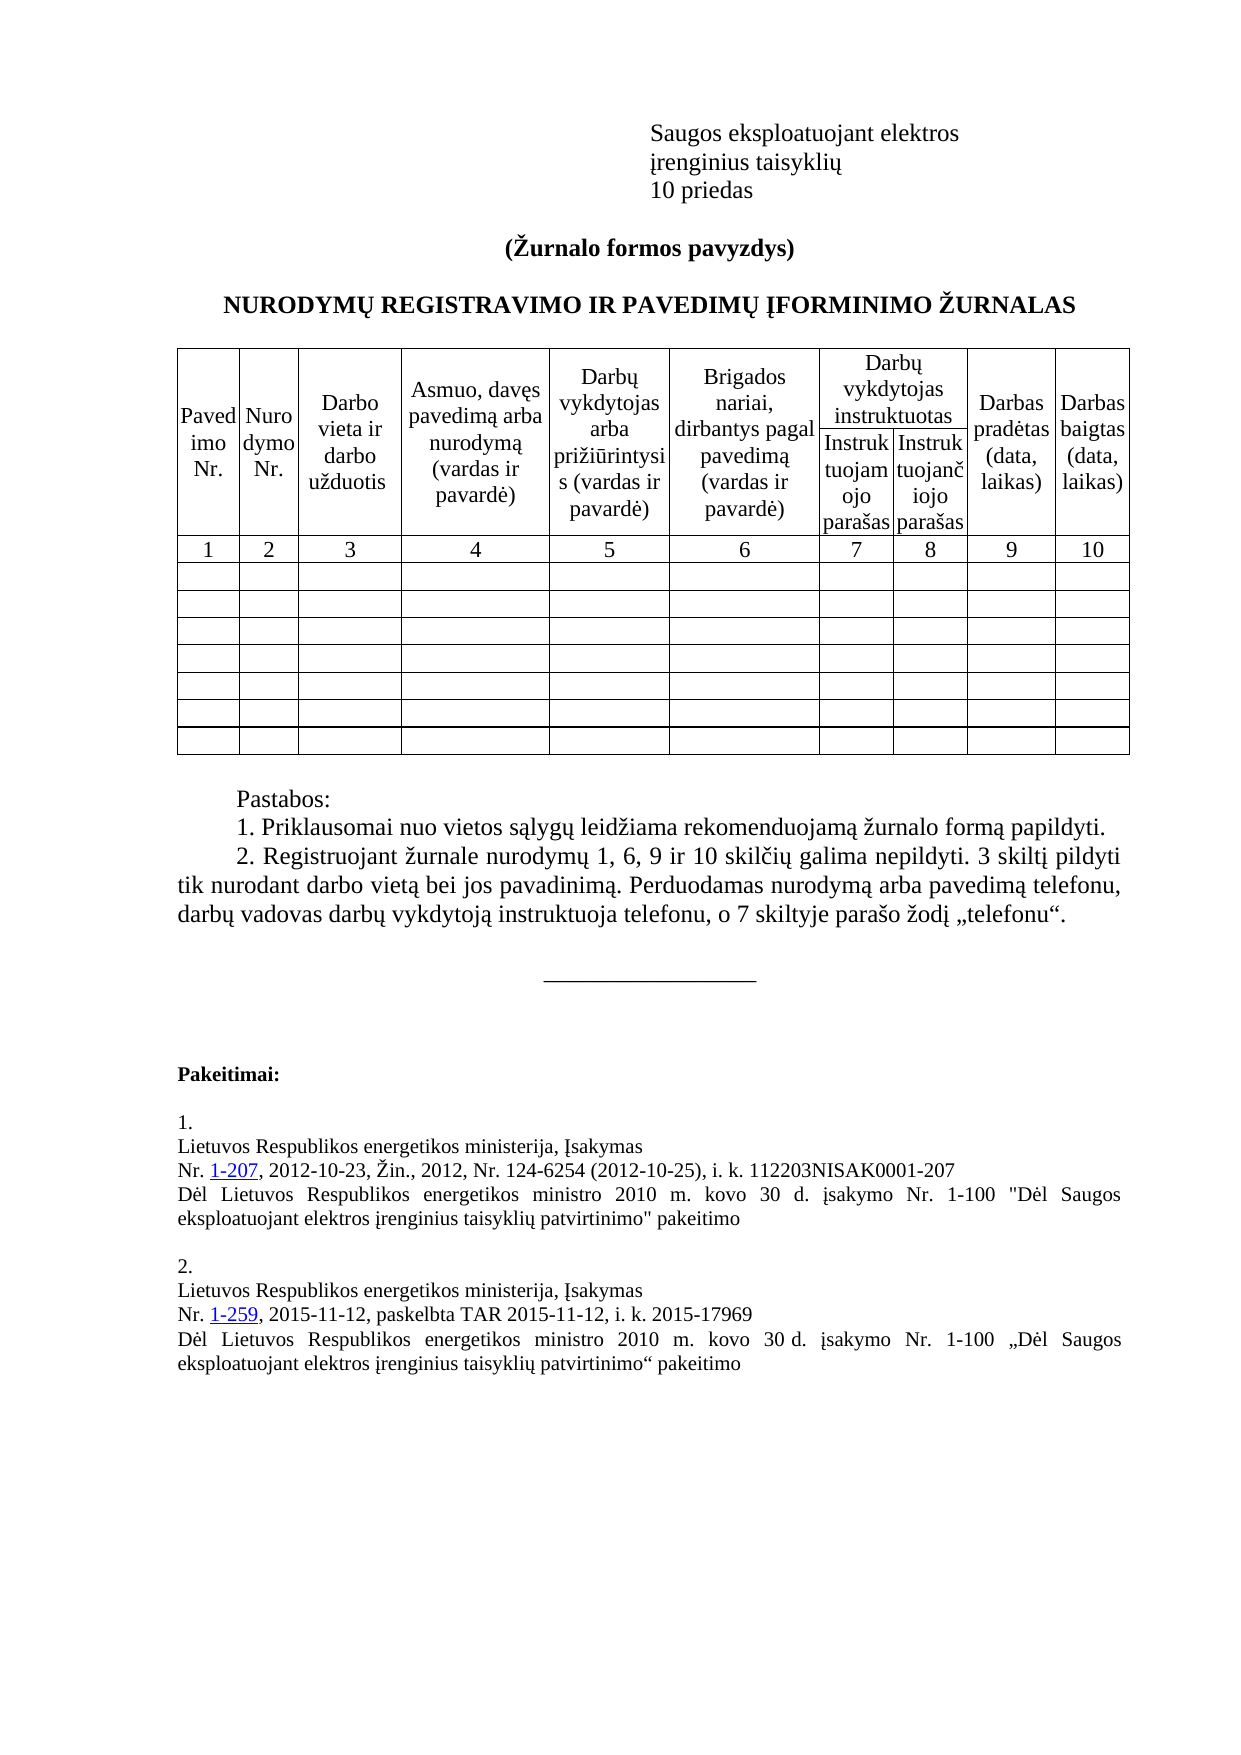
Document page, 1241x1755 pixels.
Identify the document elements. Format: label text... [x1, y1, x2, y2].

text _________________ [177, 956, 1122, 985]
table_cell [670, 618, 819, 644]
table_cell [240, 591, 298, 617]
text 2. Registruojant žurnale nurodymų 1, 6, 9 ir 10 skilčių galima nepildyti. 3 skiltį pildyti tik nurodant darbo vietą bei jos pavadinimą. Perduodamas nurodymą arba pavedimą telefonu, darbų vadovas darbų vykdytoją instruktuoja telefonu, o 7 skiltyje parašo žodį „telefonu“. [177, 841, 1122, 927]
table_cell [240, 673, 298, 699]
table_cell [894, 700, 967, 726]
table_cell [402, 673, 549, 699]
table_cell [968, 700, 1055, 726]
table_cell [820, 618, 893, 644]
text Lietuvos Respublikos energetikos ministerija, Įsakymas [177, 1278, 1122, 1302]
table_cell [402, 728, 549, 754]
table_cell [178, 700, 239, 726]
table_cell [299, 700, 401, 726]
table_cell [1056, 618, 1129, 644]
table_header Brigados nariai, dirbantys pagal pavedimą (vardas ir pavardė) [670, 349, 819, 535]
table_cell 4 [402, 536, 549, 562]
table_cell [1056, 700, 1129, 726]
table_header Asmuo, davęs pavedimą arba nurodymą (vardas ir pavardė) [402, 349, 549, 535]
table_cell [240, 563, 298, 589]
table_cell [670, 728, 819, 754]
table_cell [240, 700, 298, 726]
text Dėl Lietuvos Respublikos energetikos ministro 2010 m. kovo 30 d. įsakymo Nr. 1-100 „Dėl Saugos eksploatuojant elektros įrenginius taisyklių patvirtinimo“ pakeitimo [177, 1326, 1122, 1374]
table_cell [968, 645, 1055, 672]
table_cell [178, 563, 239, 589]
table_cell [894, 673, 967, 699]
text 1. [177, 1110, 1122, 1134]
text 1. Priklausomai nuo vietos sąlygų leidžiama rekomenduojamą žurnalo formą papildyti. [177, 812, 1122, 841]
table_cell [670, 700, 819, 726]
table_cell 6 [670, 536, 819, 562]
table_cell [894, 563, 967, 589]
table_cell [820, 591, 893, 617]
table_header Pavedimo Nr. [178, 349, 239, 535]
table_cell [178, 673, 239, 699]
table_cell [299, 673, 401, 699]
table_cell 10 [1056, 536, 1129, 562]
table_cell [1056, 645, 1129, 672]
table_cell [894, 591, 967, 617]
table_cell [968, 728, 1055, 754]
table_cell 5 [550, 536, 669, 562]
text Saugos eksploatuojant elektros [650, 118, 1122, 147]
table_cell [550, 645, 669, 672]
table_cell [1056, 728, 1129, 754]
table_cell [968, 673, 1055, 699]
table_cell [299, 563, 401, 589]
text 10 priedas [649, 176, 1122, 204]
table_cell [550, 673, 669, 699]
table_cell [968, 563, 1055, 589]
table_cell [820, 673, 893, 699]
table_cell [402, 700, 549, 726]
table_cell [894, 618, 967, 644]
table_cell [1056, 563, 1129, 589]
table_cell [550, 563, 669, 589]
table_cell [820, 645, 893, 672]
table_cell [402, 645, 549, 672]
table_cell [240, 728, 298, 754]
table_cell [240, 645, 298, 672]
table_cell 2 [240, 536, 298, 562]
table_cell [968, 591, 1055, 617]
table_cell [178, 728, 239, 754]
table_cell [1056, 591, 1129, 617]
text Lietuvos Respublikos energetikos ministerija, Įsakymas [177, 1134, 1122, 1158]
table_cell [178, 645, 239, 672]
table_cell 3 [299, 536, 401, 562]
table_header Darbas pradėtas (data, laikas) [968, 349, 1055, 535]
table_cell [299, 728, 401, 754]
text 2. [177, 1254, 1122, 1278]
text (Žurnalo formos pavyzdys) [177, 233, 1122, 262]
table_cell [550, 591, 669, 617]
table_cell [550, 700, 669, 726]
table_cell [820, 728, 893, 754]
table_cell [670, 591, 819, 617]
text NURODYMŲ REGISTRAVIMO IR PAVEDIMŲ ĮFORMINIMO ŽURNALAS [177, 291, 1122, 319]
table_cell [550, 618, 669, 644]
text Pastabos: [177, 784, 1122, 812]
table_cell [178, 618, 239, 644]
table_cell [670, 673, 819, 699]
table_cell [670, 563, 819, 589]
table_cell [299, 591, 401, 617]
text įrenginius taisyklių [649, 147, 1122, 176]
table_header Darbas baigtas (data, laikas) [1056, 349, 1129, 535]
table_cell [299, 645, 401, 672]
text Dėl Lietuvos Respublikos energetikos ministro 2010 m. kovo 30 d. įsakymo Nr. 1-100 "Dėl Saugos eksploatuojant elektros įrenginius taisyklių patvirtinimo" pakeitimo [177, 1182, 1122, 1230]
table_cell 9 [968, 536, 1055, 562]
table_cell [820, 563, 893, 589]
table_cell [1056, 673, 1129, 699]
table_cell [240, 618, 298, 644]
table_cell [178, 591, 239, 617]
table_header Darbo vieta ir darbo užduotis [299, 349, 401, 535]
table_header Darbų vykdytojas instruktuotas [820, 349, 967, 428]
text Pakeitimai: [177, 1062, 1122, 1086]
table_cell [968, 618, 1055, 644]
table_cell 7 [820, 536, 893, 562]
table_cell 8 [894, 536, 967, 562]
table_cell [550, 728, 669, 754]
table_header Darbų vykdytojas arba prižiūrintysis (vardas ir pavardė) [550, 349, 669, 535]
text Nr. 1-259, 2015-11-12, paskelbta TAR 2015-11-12, i. k. 2015-17969 [177, 1302, 1122, 1326]
table_cell [894, 645, 967, 672]
text Nr. 1-207, 2012-10-23, Žin., 2012, Nr. 124-6254 (2012-10-25), i. k. 112203NISAK0001-207 [177, 1158, 1122, 1182]
table_cell [670, 645, 819, 672]
table_cell [894, 728, 967, 754]
table_cell [402, 618, 549, 644]
table_cell Instruktuojančiojo parašas [894, 429, 967, 535]
table_cell [402, 563, 549, 589]
table_cell [820, 700, 893, 726]
table_header Nurodymo Nr. [240, 349, 298, 535]
table_cell [299, 618, 401, 644]
table_cell 1 [178, 536, 239, 562]
table_cell Instruktuojamojo parašas [820, 429, 893, 535]
table_cell [402, 591, 549, 617]
